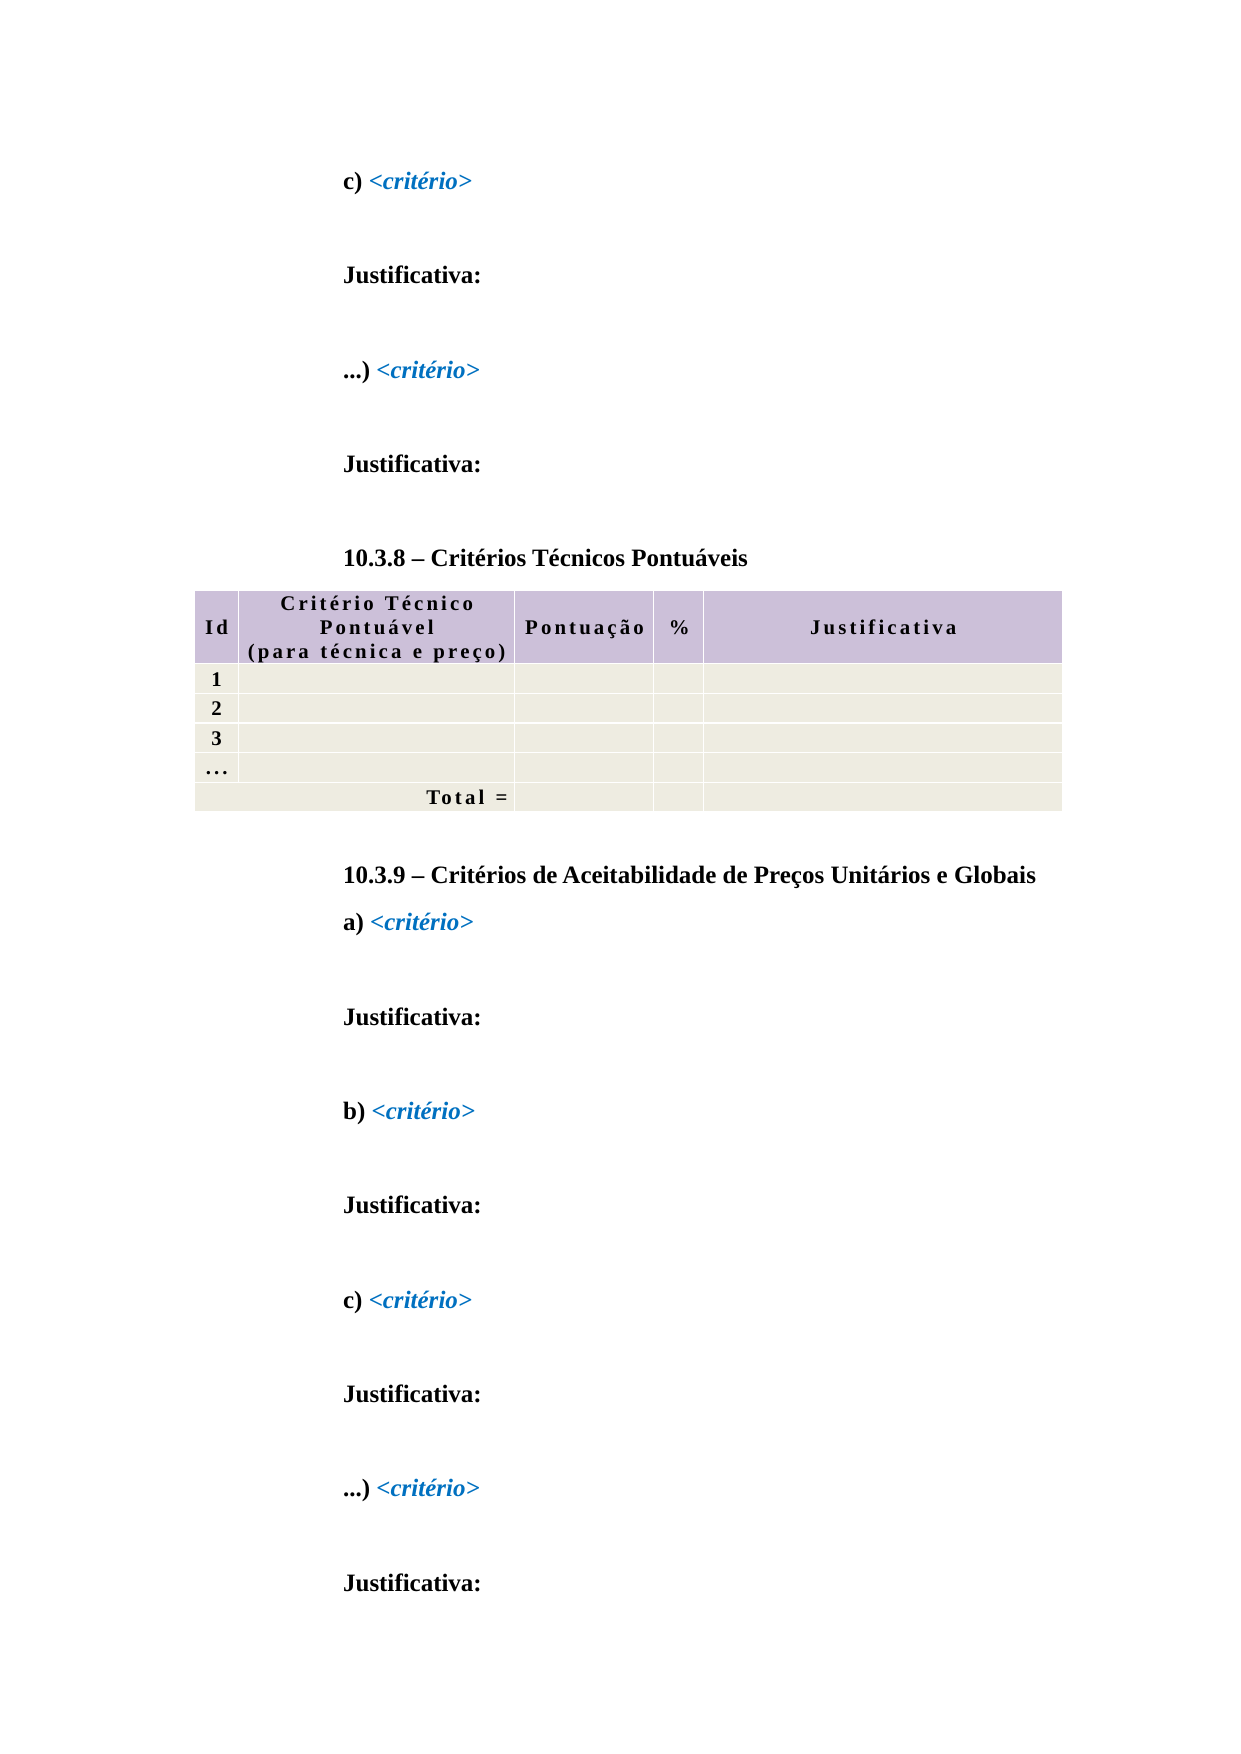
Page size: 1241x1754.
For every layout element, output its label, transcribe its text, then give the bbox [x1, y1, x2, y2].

text 10.3.8 – Critérios Técnicos Pontuáveis [343, 543, 1064, 572]
table_cell [704, 664, 1062, 693]
table_cell [704, 724, 1062, 752]
table_header Id [195, 591, 238, 663]
table_cell [654, 753, 703, 782]
table_cell [515, 724, 653, 752]
table_cell [239, 724, 514, 752]
table_cell [704, 753, 1062, 782]
text b) <critério> [343, 1095, 1064, 1125]
table_cell [654, 694, 703, 722]
table_cell 3 [195, 724, 238, 752]
text ...) <critério> [343, 354, 1064, 383]
table_cell [239, 753, 514, 782]
text Justificativa: [343, 1378, 1064, 1408]
table_cell [654, 664, 703, 693]
table_cell [704, 694, 1062, 722]
text Justificativa: [343, 1567, 1064, 1597]
table_cell 1 [195, 664, 238, 693]
text Justificativa: [343, 260, 1064, 289]
table_header Pontuação [515, 591, 653, 663]
table_cell [515, 783, 653, 811]
table_cell [515, 753, 653, 782]
table_cell [239, 664, 514, 693]
text c) <critério> [343, 1284, 1064, 1313]
table_header % [654, 591, 703, 663]
table_cell [515, 694, 653, 722]
text Justificativa: [343, 1190, 1064, 1219]
text 10.3.9 – Critérios de Aceitabilidade de Preços Unitários e Globais [343, 859, 1064, 889]
table_cell 2 [195, 694, 238, 722]
text Justificativa: [343, 448, 1064, 478]
table_cell [704, 783, 1062, 811]
table_header Justificativa [704, 591, 1062, 663]
table_cell ... [195, 753, 238, 782]
text a) <critério> [343, 907, 1064, 936]
table_header Critério Técnico Pontuável (para técnica e preço) [239, 591, 514, 663]
table_cell [515, 664, 653, 693]
table_cell Total = [195, 783, 514, 811]
table_cell [654, 724, 703, 752]
table_cell [654, 783, 703, 811]
text Justificativa: [343, 1001, 1064, 1030]
text ...) <critério> [343, 1473, 1064, 1502]
table_cell [239, 694, 514, 722]
text c) <critério> [343, 165, 1064, 195]
